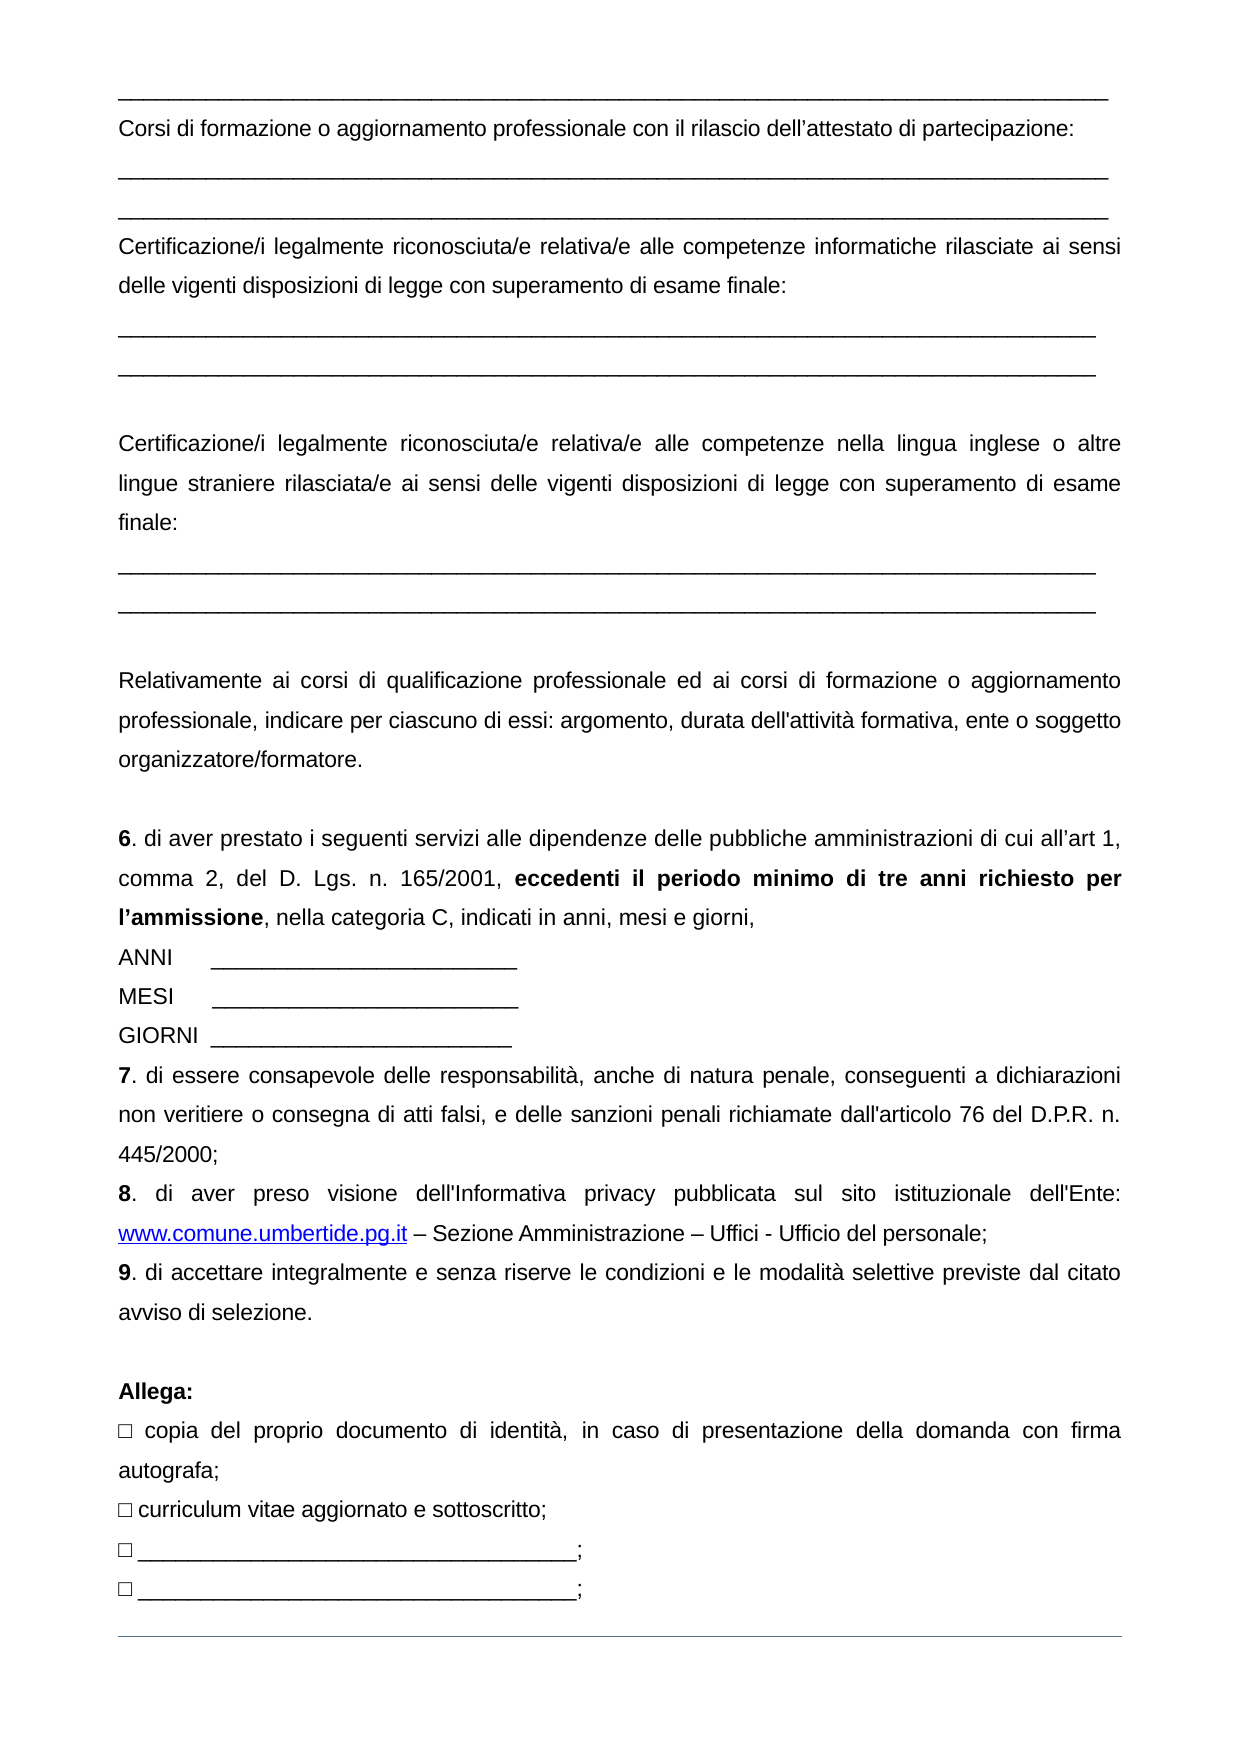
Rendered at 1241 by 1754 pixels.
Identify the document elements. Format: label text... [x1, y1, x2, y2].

text □ copia del proprio documento di identità, in caso di presentazione della domanda con firma autografa; [118, 1417, 1122, 1483]
text ______________________________________________________________________________ [118, 312, 1122, 338]
text □ ___________________________________; [118, 1575, 1122, 1602]
text ______________________________________________________________________________ [118, 588, 1122, 614]
text _______________________________________________________________________________ [118, 193, 1122, 220]
text 6. di aver prestato i seguenti servizi alle dipendenze delle pubbliche amministrazioni di cui all’art 1, comma 2, del D. Lgs. n. 165/2001, eccedenti il periodo minimo di tre anni richiesto per l’ammissione, nella categoria C, indicati in anni, mesi e giorni, [118, 825, 1122, 930]
text Relativamente ai corsi di qualificazione professionale ed ai corsi di formazione o aggiornamento professionale, indicare per ciascuno di essi: argomento, durata dell'attività formativa, ente o soggetto organizzatore/formatore. [118, 667, 1122, 772]
text 9. di accettare integralmente e senza riserve le condizioni e le modalità selettive previste dal citato avviso di selezione. [118, 1259, 1122, 1325]
text Certificazione/i legalmente riconosciuta/e relativa/e alle competenze nella lingua inglese o altre lingue straniere rilasciata/e ai sensi delle vigenti disposizioni di legge con superamento di esame finale: [118, 430, 1122, 536]
text ­ [118, 391, 1122, 417]
text Certificazione/i legalmente riconosciuta/e relativa/e alle competenze informatiche rilasciate ai sensi delle vigenti disposizioni di legge con superamento di esame finale: [118, 233, 1122, 299]
text □ curriculum vitae aggiornato e sottoscritto; [118, 1496, 1122, 1523]
text ANNI ________________________ [118, 943, 1122, 970]
text 8. di aver preso visione dell'Informativa privacy pubblicata sul sito istituzionale dell'Ente: www.comune.umbertide.pg.it – Sezione Amministrazione – Uffici - Ufficio del personale; [118, 1180, 1122, 1246]
text _______________________________________________________________________________ [118, 75, 1122, 101]
text ______________________________________________________________________________ [118, 351, 1122, 378]
text MESI ________________________ [118, 983, 1122, 1009]
text GIORNI ________________________ [118, 1022, 1122, 1049]
text ­ [118, 628, 1122, 654]
text _______________________________________________________________________________ [118, 154, 1122, 180]
text 7. di essere consapevole delle responsabilità, anche di natura penale, conseguenti a dichiarazioni non veritiere o consegna di atti falsi, e delle sanzioni penali richiamate dall'articolo 76 del D.P.R. n. 445/2000; [118, 1062, 1122, 1167]
text □ ___________________________________; [118, 1536, 1122, 1562]
text Allega: [118, 1378, 1122, 1404]
text Corsi di formazione o aggiornamento professionale con il rilascio dell’attestato di partecipazione: [118, 114, 1122, 141]
text ______________________________________________________________________________ [118, 549, 1122, 575]
